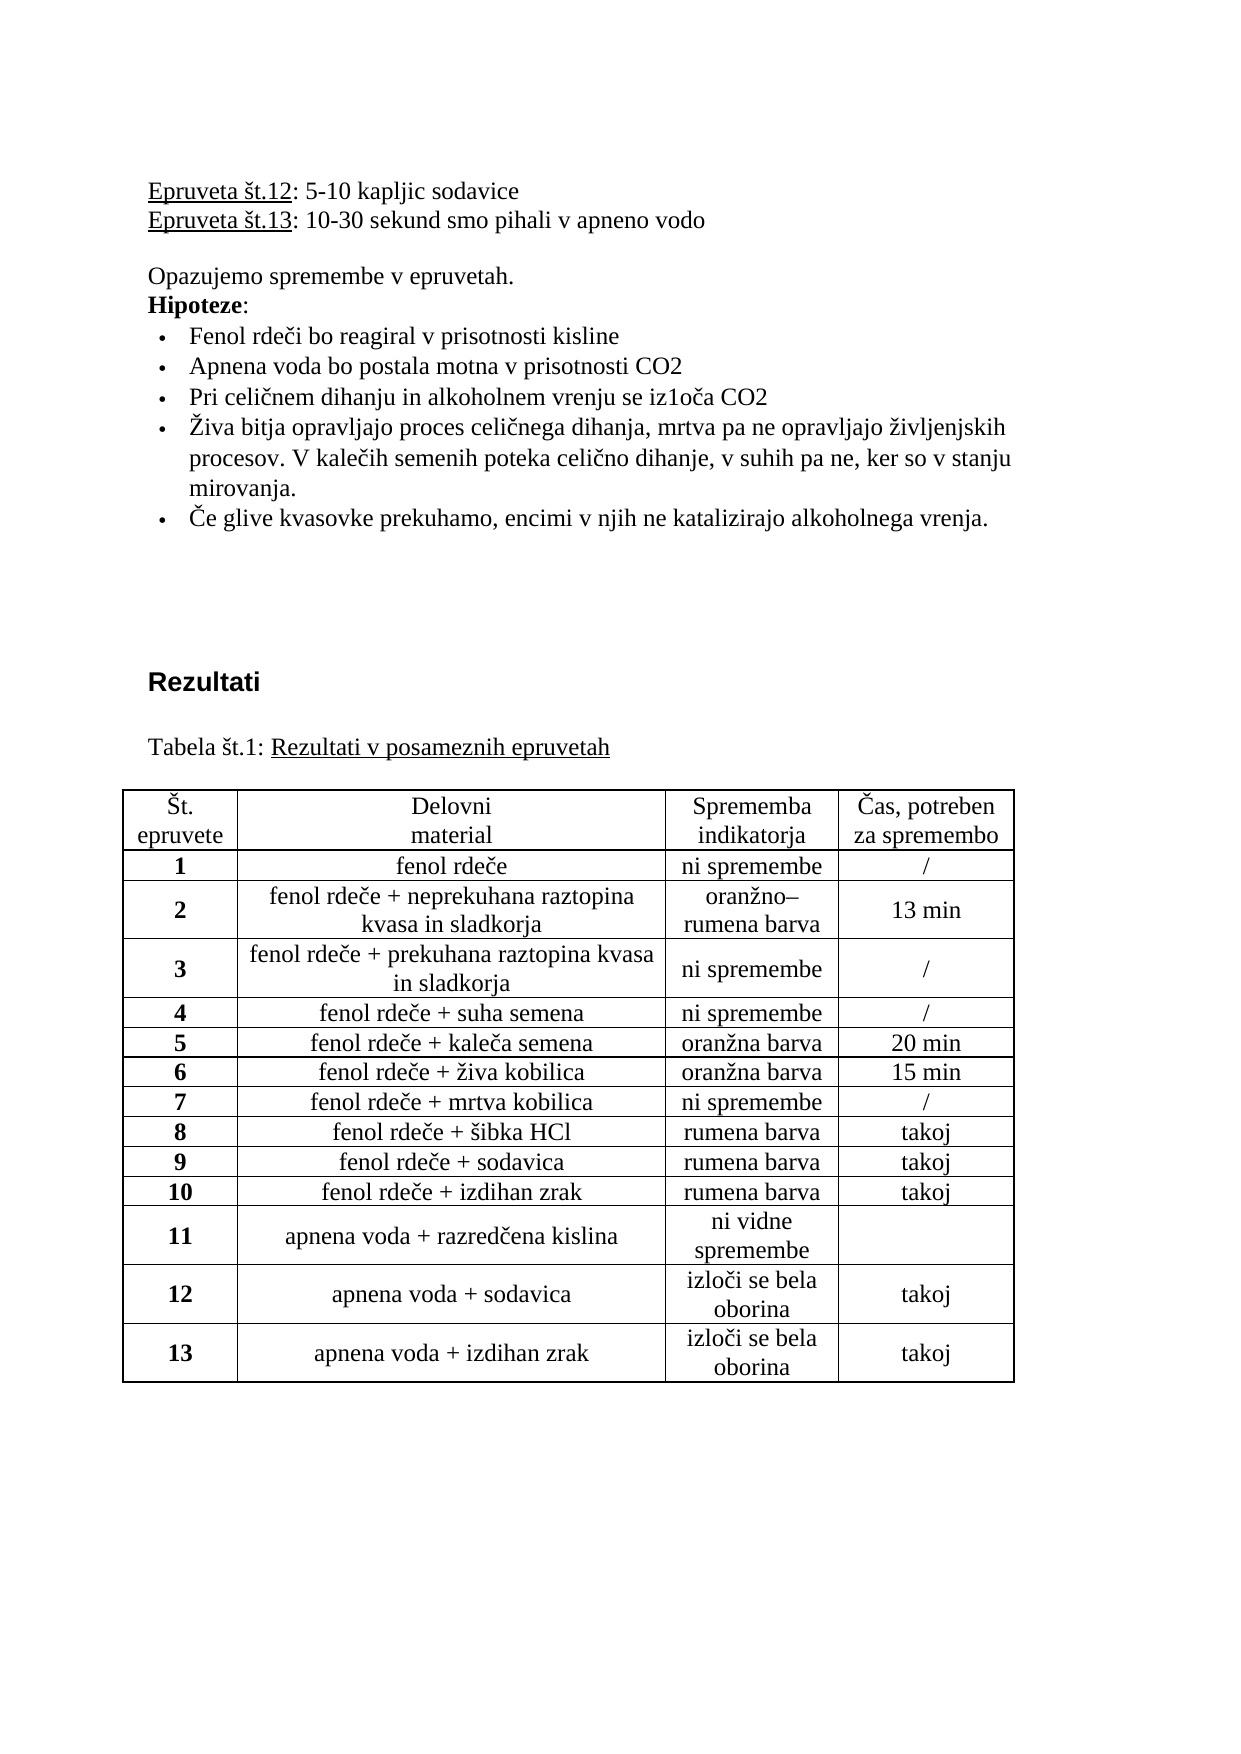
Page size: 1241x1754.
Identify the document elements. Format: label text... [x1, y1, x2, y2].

list Fenol rdeči bo reagiral v prisotnosti kisline [159, 320, 1093, 351]
table_cell fenol rdeče + prekuhana raztopina kvasa in sladkorja [238, 939, 665, 997]
table_cell / [839, 851, 1013, 880]
table_cell 4 [124, 998, 237, 1027]
table_cell fenol rdeče + izdihan zrak [238, 1177, 665, 1205]
table_cell fenol rdeče + šibka HCl [238, 1117, 665, 1146]
subtitle Rezultati [148, 666, 1093, 697]
table_cell / [839, 998, 1013, 1027]
table_header Čas, potreben za spremembo [839, 791, 1013, 849]
table_cell 15 min [839, 1058, 1013, 1086]
table_cell takoj [839, 1117, 1013, 1146]
text Epruveta št.13: 10-30 sekund smo pihali v apneno vodo [148, 205, 1093, 234]
table_header Št. epruvete [124, 791, 237, 849]
table_cell ni spremembe [666, 1087, 838, 1116]
table_cell takoj [839, 1177, 1013, 1205]
text Opazujemo spremembe v epruvetah. [148, 262, 1093, 290]
table_cell 5 [124, 1028, 237, 1056]
table_cell fenol rdeče + suha semena [238, 998, 665, 1027]
table_cell apnena voda + razredčena kislina [238, 1206, 665, 1264]
table_header Sprememba indikatorja [666, 791, 838, 849]
table_cell takoj [839, 1265, 1013, 1322]
table_cell 7 [124, 1087, 237, 1116]
table_cell 1 [124, 851, 237, 880]
table_cell 11 [124, 1206, 237, 1264]
table_cell fenol rdeče + živa kobilica [238, 1058, 665, 1086]
table_cell ni spremembe [666, 851, 838, 880]
table_cell 12 [124, 1265, 237, 1322]
list Apnena voda bo postala motna v prisotnosti CO2 [159, 351, 1093, 381]
table_cell rumena barva [666, 1147, 838, 1176]
table_cell takoj [839, 1147, 1013, 1176]
table_cell apnena voda + izdihan zrak [238, 1324, 665, 1381]
text Tabela št.1: Rezultati v posameznih epruvetah [148, 732, 1093, 761]
table_cell rumena barva [666, 1177, 838, 1205]
table_cell 8 [124, 1117, 237, 1146]
table_cell 6 [124, 1058, 237, 1086]
table_cell 20 min [839, 1028, 1013, 1056]
table_cell ni vidne spremembe [666, 1206, 838, 1264]
table_cell izloči se bela oborina [666, 1324, 838, 1381]
table_cell izloči se bela oborina [666, 1265, 838, 1322]
table_cell oranžna barva [666, 1028, 838, 1056]
table_header Delovni material [238, 791, 665, 849]
table_cell fenol rdeče + mrtva kobilica [238, 1087, 665, 1116]
table_cell fenol rdeče + neprekuhana raztopina kvasa in sladkorja [238, 881, 665, 938]
table_cell 13 min [839, 881, 1013, 938]
table_cell apnena voda + sodavica [238, 1265, 665, 1322]
table_cell 10 [124, 1177, 237, 1205]
text Hipoteze: [148, 290, 1093, 320]
table_cell 13 [124, 1324, 237, 1381]
table_cell oranžno– rumena barva [666, 881, 838, 938]
table_cell 3 [124, 939, 237, 997]
table_cell 2 [124, 881, 237, 938]
table_cell fenol rdeče + sodavica [238, 1147, 665, 1176]
table_cell rumena barva [666, 1117, 838, 1146]
table_cell / [839, 939, 1013, 997]
table_cell 9 [124, 1147, 237, 1176]
text Epruveta št.12: 5-10 kapljic sodavice [148, 176, 1093, 205]
table_cell ni spremembe [666, 998, 838, 1027]
table_cell ni spremembe [666, 939, 838, 997]
table_cell / [839, 1087, 1013, 1116]
list Pri celičnem dihanju in alkoholnem vrenju se iz1oča CO2 [159, 381, 1093, 411]
list Če glive kvasovke prekuhamo, encimi v njih ne katalizirajo alkoholnega vrenja. [159, 503, 1093, 533]
table_cell oranžna barva [666, 1058, 838, 1086]
table_cell takoj [839, 1324, 1013, 1381]
table_cell fenol rdeče + kaleča semena [238, 1028, 665, 1056]
table_cell [839, 1206, 1013, 1264]
list Živa bitja opravljajo proces celičnega dihanja, mrtva pa ne opravljajo življenjskih procesov. V kalečih semenih poteka celično dihanje, v suhih pa ne, ker so v stanju mirovanja. [159, 411, 1093, 503]
table_cell fenol rdeče [238, 851, 665, 880]
